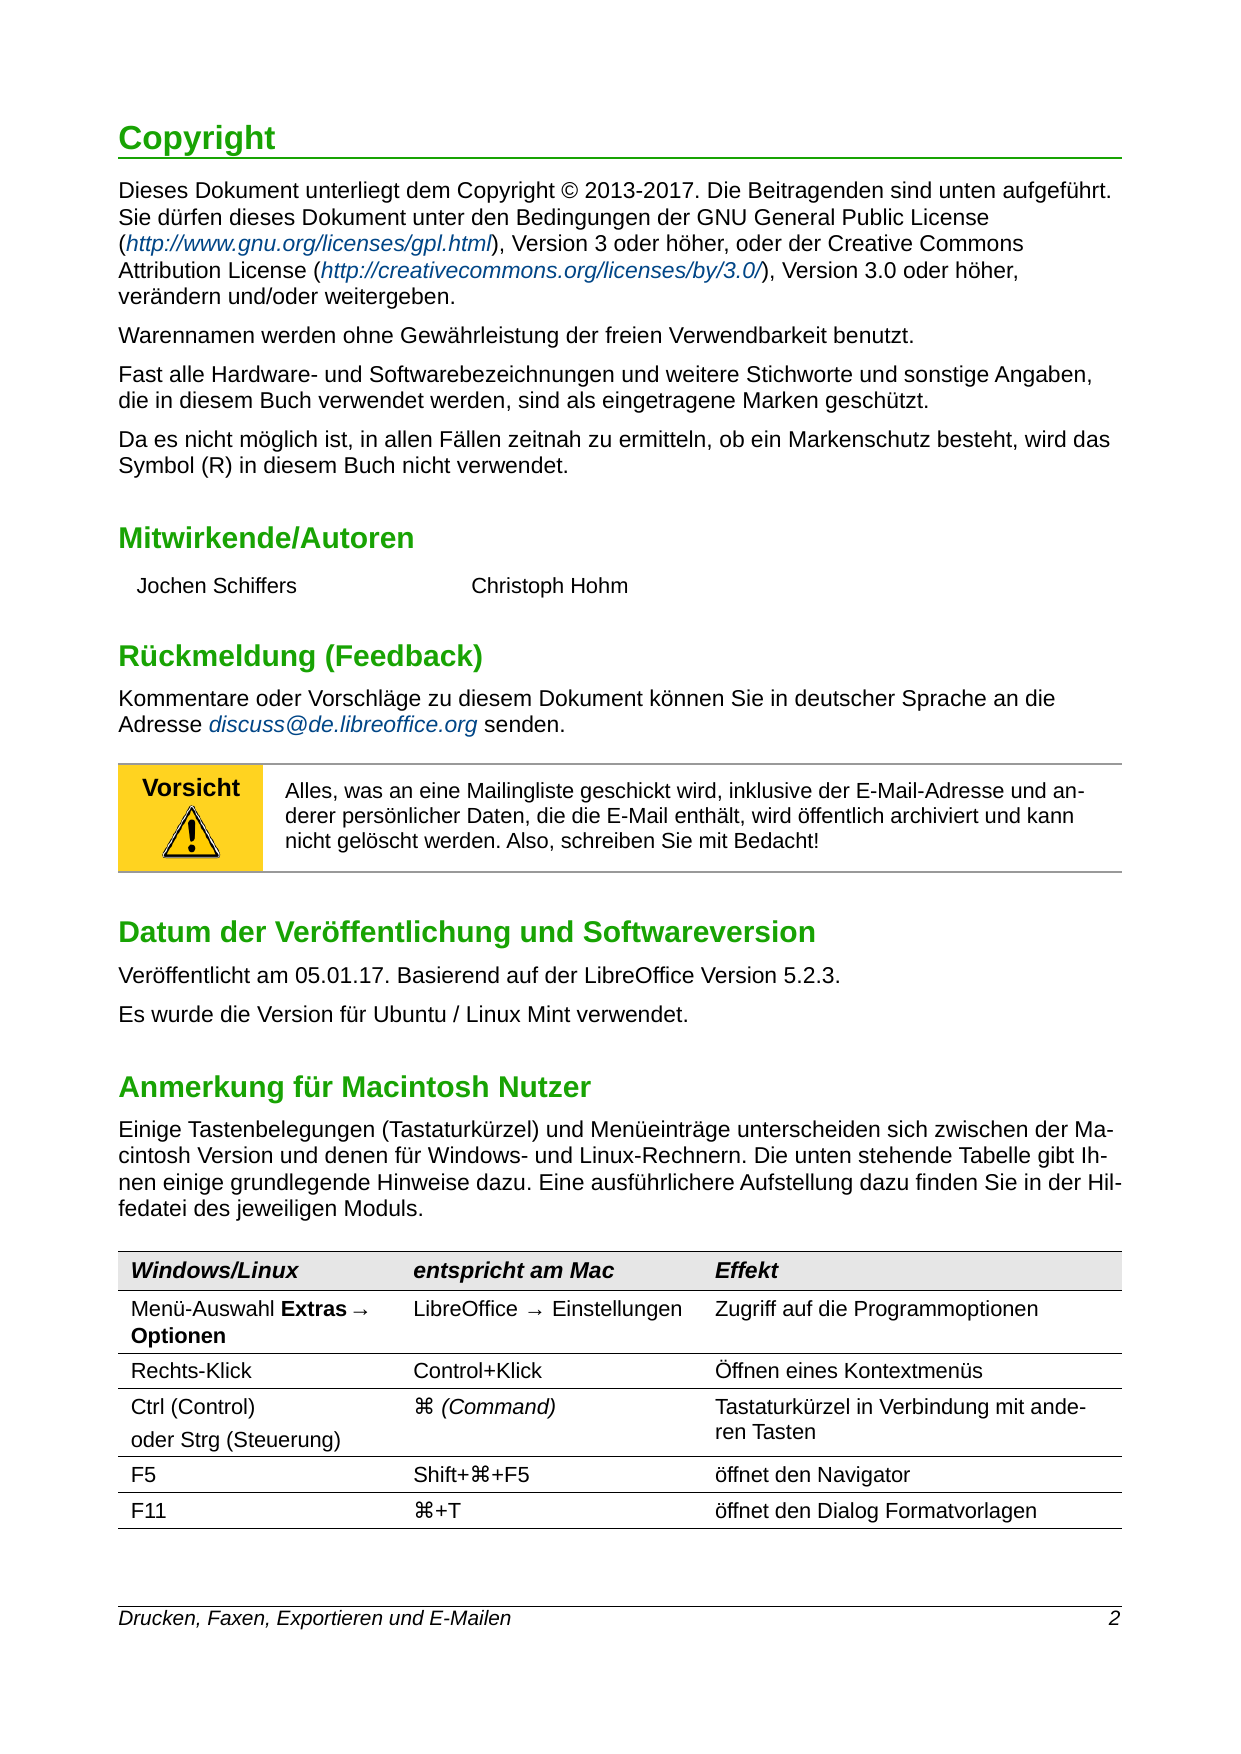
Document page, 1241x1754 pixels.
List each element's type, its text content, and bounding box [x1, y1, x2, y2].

table_header Vorsicht [118, 765, 263, 871]
table_cell ⌘+T [401, 1493, 702, 1528]
table_header Effekt [702, 1252, 1122, 1290]
text Fast alle Hardware- und Softwarebezeichnungen und weitere Stichworte und sonstige Angaben, die in diesem Buch verwendet werden, sind als eingetragene Marken geschützt. [118, 361, 1122, 413]
table_cell F5 [118, 1457, 401, 1492]
table_header Christoph Hohm [453, 568, 787, 608]
table_cell Shift+⌘+F5 [401, 1457, 702, 1492]
table_header entspricht am Mac [401, 1252, 702, 1290]
text Warennamen werden ohne Gewährleistung der freien Verwendbarkeit benutzt. [118, 322, 1122, 348]
text Rückmeldung (Feedback) [118, 638, 1122, 672]
text Copyright [118, 118, 1122, 157]
text Datum der Veröffentlichung und Softwareversion [118, 915, 1122, 949]
table_cell ⌘ (Command) [401, 1389, 702, 1456]
text Mitwirkende/Autoren [118, 521, 1122, 555]
table_cell F11 [118, 1493, 401, 1528]
text Dieses Dokument unterliegt dem Copyright © 2013-2017. Die Beitragenden sind unten aufgeführt. Sie dürfen dieses Dokument unter den Bedingungen der GNU General Public License (http://www.g­nu.org/licenses/gpl.html), Version 3 oder höher, oder der Creative Commons Attribution License (http://creativecommons.org/licenses/by/3.0/), Version 3.0 oder höher, verändern und/oder weitergeben. [118, 177, 1122, 309]
table_cell Öffnen eines Kontextmenüs [702, 1354, 1122, 1388]
table_cell Ctrl (Control) oder Strg (Steuerung) [118, 1389, 401, 1456]
table_cell Zugriff auf die Programmoptionen [702, 1291, 1122, 1352]
table_header [788, 568, 1122, 608]
table_cell Menü-Auswahl Extras → Optionen [118, 1291, 401, 1352]
text Veröffentlicht am 05.01.17. Basierend auf der LibreOffice Version 5.2.3. [118, 962, 1122, 988]
table_header Alles, was an eine Mailingliste geschickt wird, inklusive der E-Mail-Adresse und an­derer persönlicher Daten, die die E-Mail enthält, wird öffentlich archiviert und kann nicht gelöscht werden. Also, schreiben Sie mit Bedacht! [264, 765, 1122, 871]
table_cell Control+Klick [401, 1354, 702, 1388]
text Anmerkung für Macintosh Nutzer [118, 1069, 1122, 1103]
text Kommentare oder Vorschläge zu diesem Dokument können Sie in deutscher Sprache an die Adresse discuss@de.libreoffice.org senden. [118, 685, 1122, 737]
text Es wurde die Version für Ubuntu / Linux Mint verwendet. [118, 1001, 1122, 1027]
table_cell öffnet den Navigator [702, 1457, 1122, 1492]
table_cell LibreOffice → Einstellungen [401, 1291, 702, 1352]
table_cell Tastaturkürzel in Verbindung mit ande­ren Tasten [702, 1389, 1122, 1456]
table_cell Rechts-Klick [118, 1354, 401, 1388]
table_header Windows/Linux [118, 1252, 401, 1290]
text Da es nicht möglich ist, in allen Fällen zeitnah zu ermitteln, ob ein Markenschutz besteht, wird das Symbol (R) in diesem Buch nicht verwendet. [118, 426, 1122, 478]
table_cell öffnet den Dialog Formatvorlagen [702, 1493, 1122, 1528]
picture [158, 802, 224, 862]
text Einige Tastenbelegungen (Tastaturkürzel) und Menüeinträge unterscheiden sich zwischen der Ma­cintosh Version und denen für Windows- und Linux-Rechnern. Die unten stehende Tabelle gibt Ih­nen einige grundlegende Hinweise dazu. Eine ausführlichere Aufstellung dazu finden Sie in der Hil­fedatei des jeweiligen Moduls. [118, 1116, 1122, 1221]
table_header Jochen Schiffers [118, 568, 453, 608]
